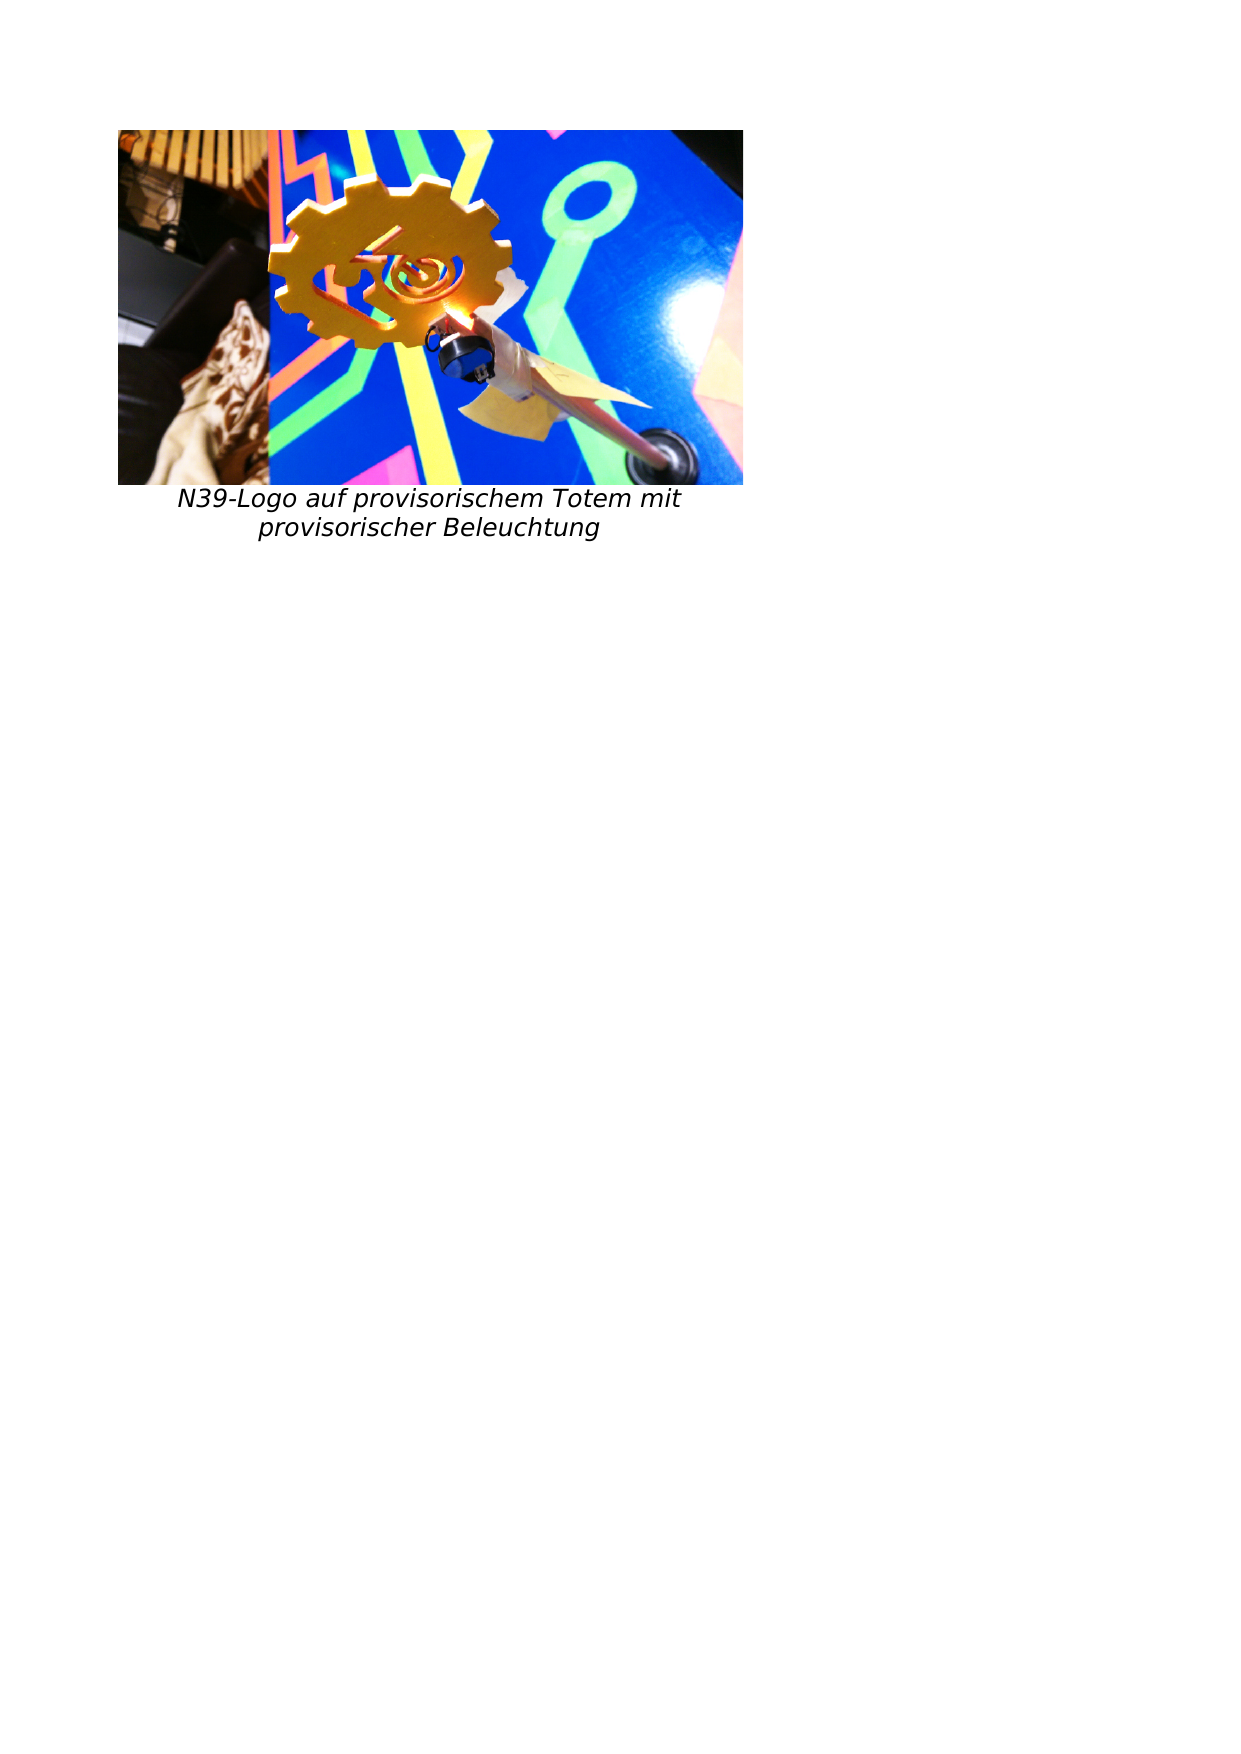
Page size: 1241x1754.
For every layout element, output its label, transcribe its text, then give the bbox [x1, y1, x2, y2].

picture [118, 130, 744, 485]
text N39-Logo auf provisorischem Totem mit provisorischer Beleuchtung [118, 485, 743, 542]
